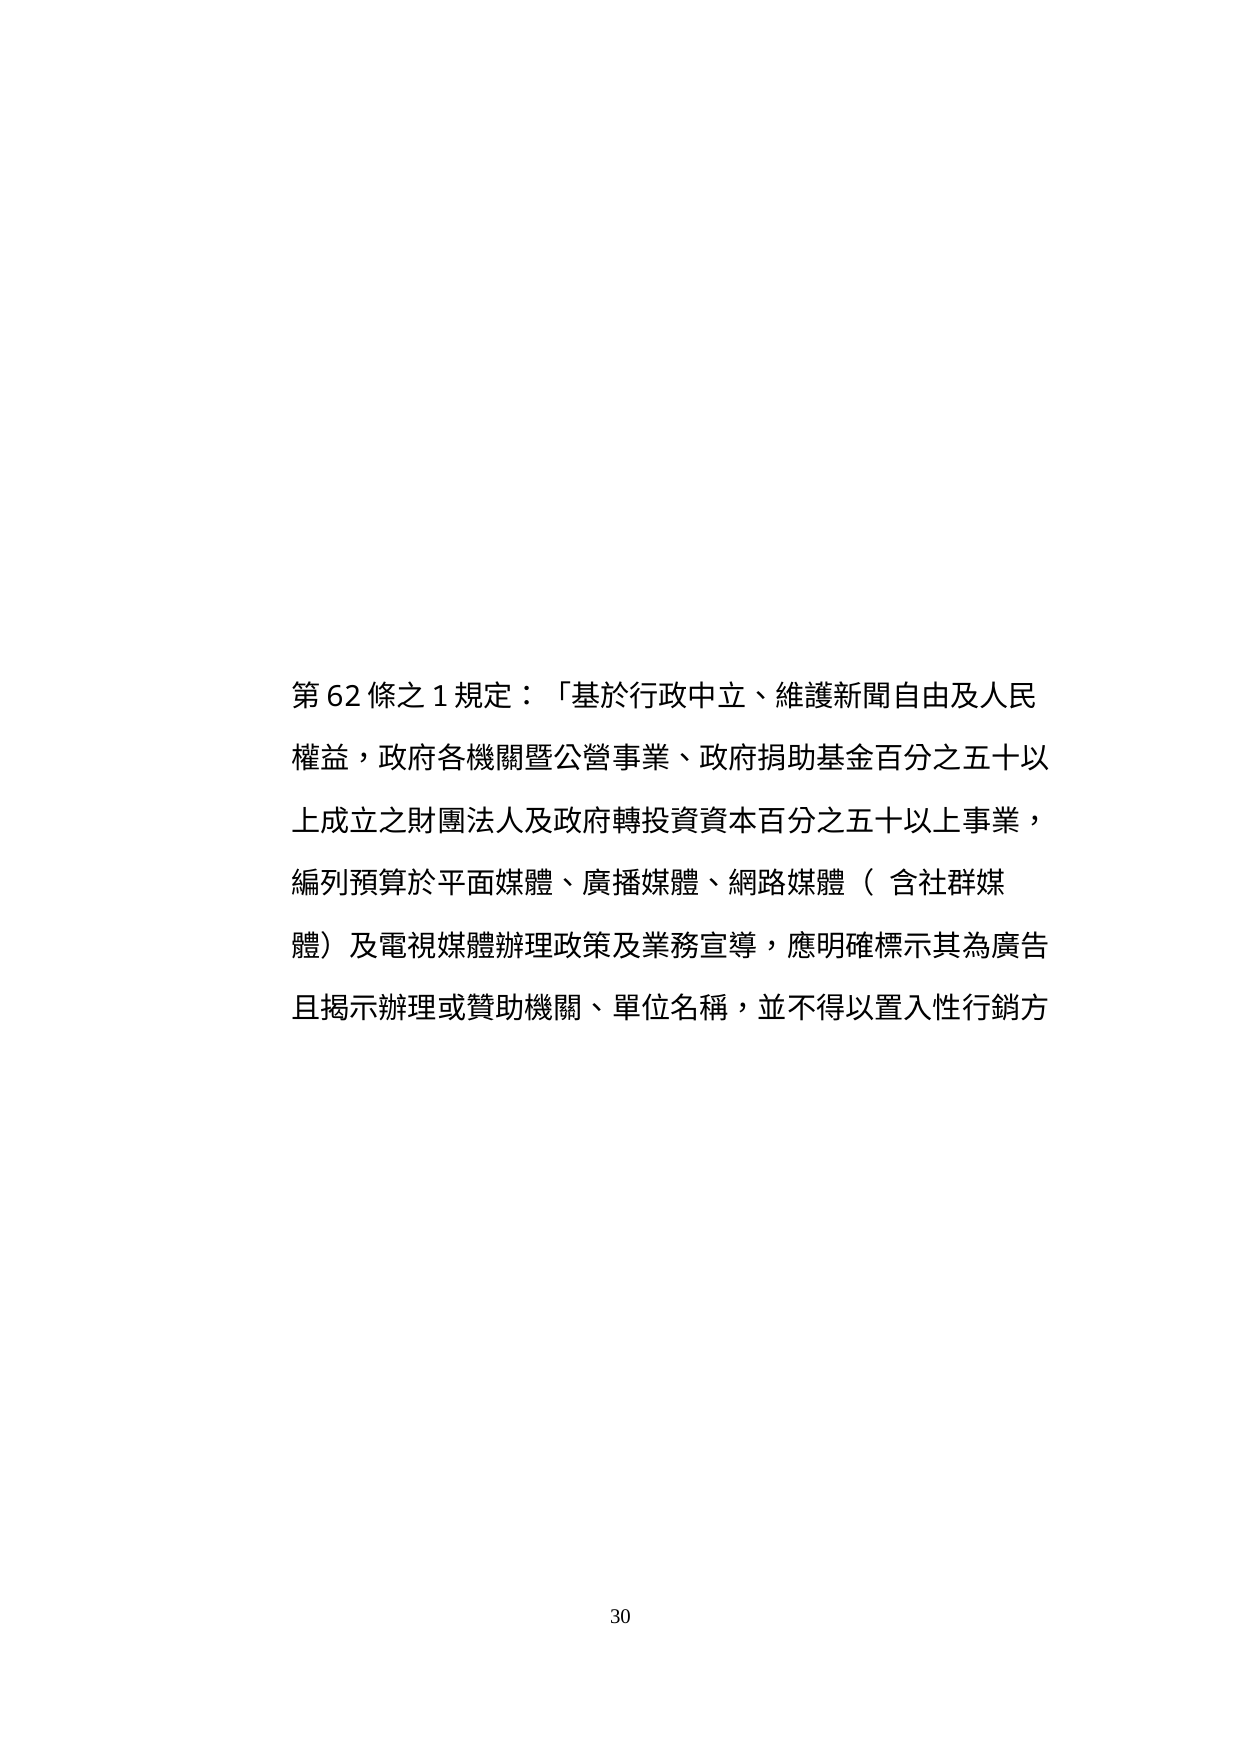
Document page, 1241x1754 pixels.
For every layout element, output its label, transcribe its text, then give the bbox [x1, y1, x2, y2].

list 第62條之1規定：「基於行政中立、維護新聞自由及人民權益，政府各機關暨公營事業、政府捐助基金百分之五十以上成立之財團法人及政府轉投資資本百分之五十以上事業，編列預算於平面媒體、廣播媒體、網路媒體（ 含社群媒體）及電視媒體辦理政策及業務宣導，應明確標示其為廣告且揭示辦理或贊助機關、單位名稱，並不得以置入性行銷方 [225, 652, 1053, 1027]
